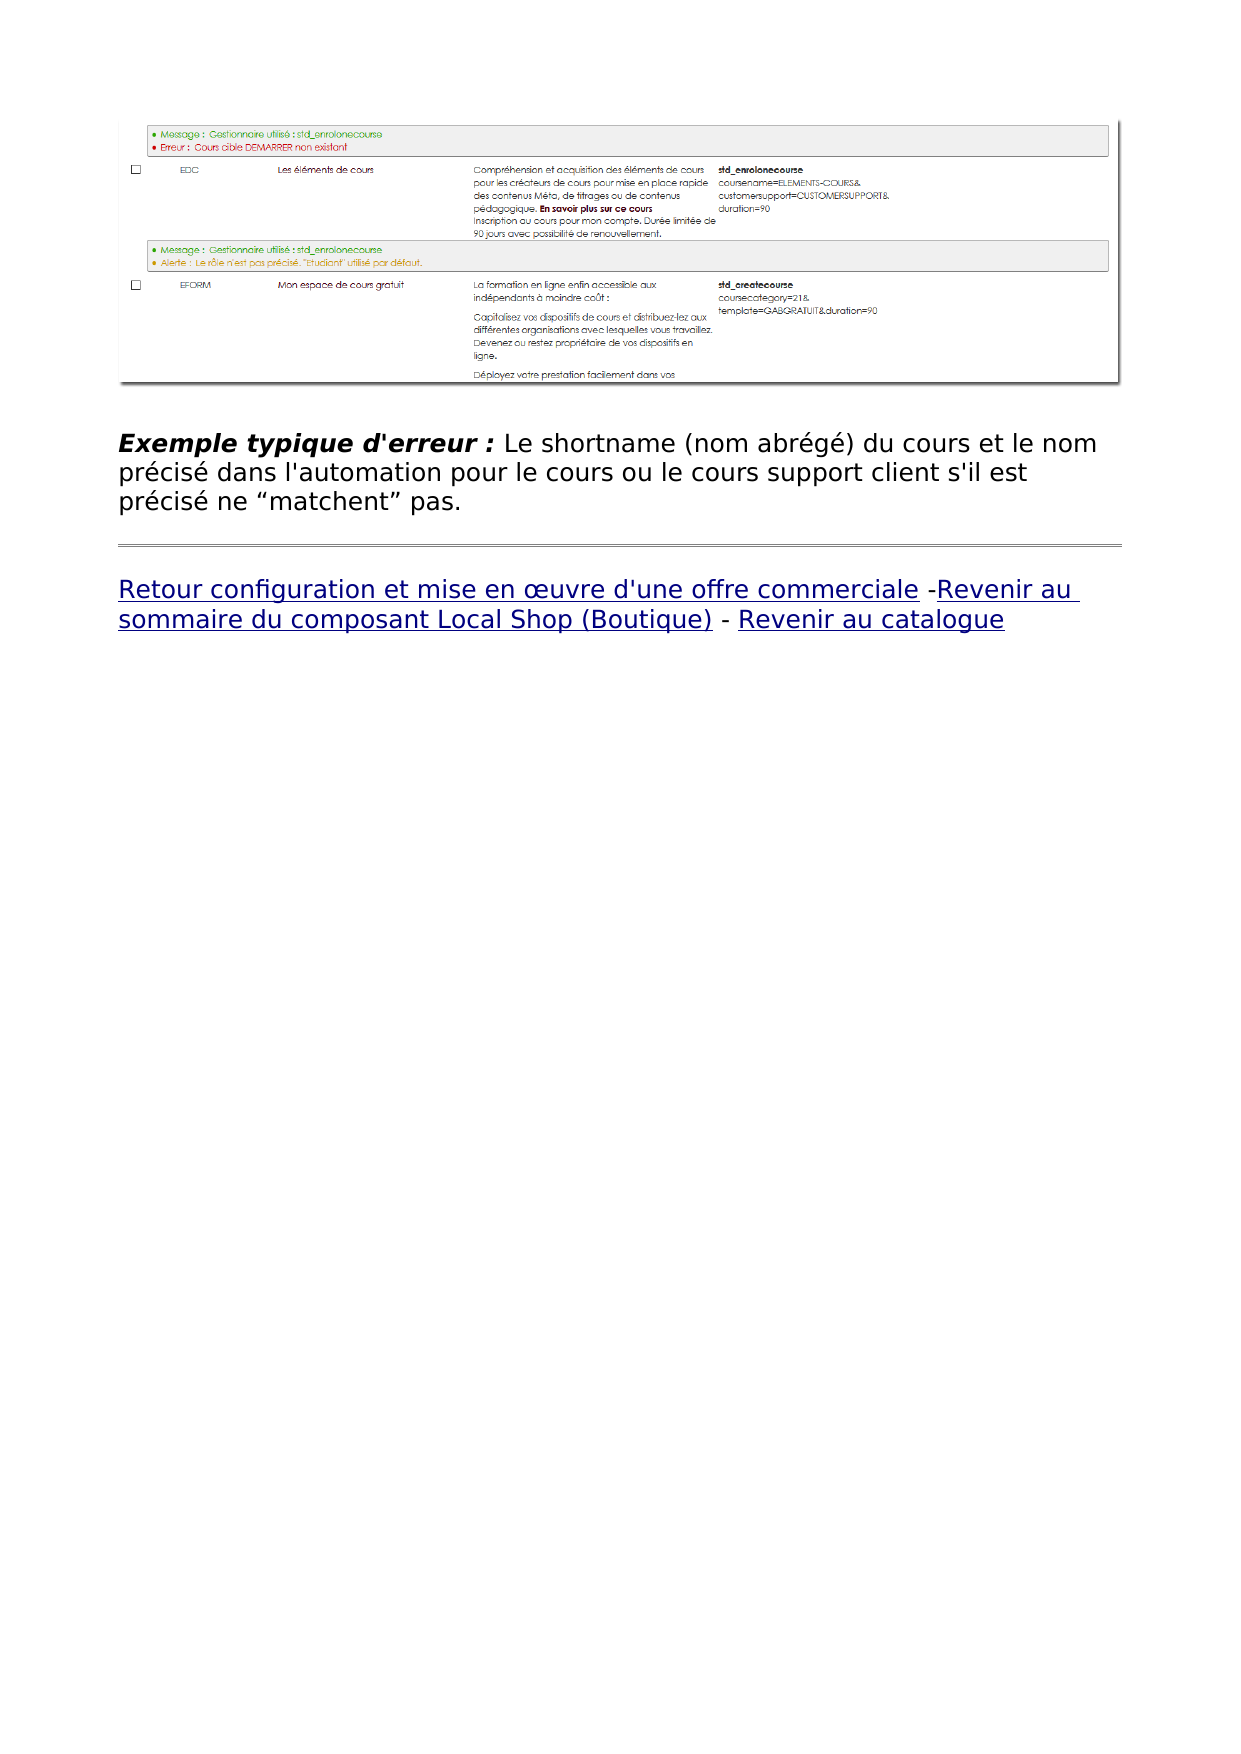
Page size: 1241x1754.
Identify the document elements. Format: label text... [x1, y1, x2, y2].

picture [118, 118, 1123, 388]
text Retour configuration et mise en œuvre d'une offre commerciale -Revenir au sommaire du composant Local Shop (Boutique) - Revenir au catalogue [118, 576, 1122, 634]
text Exemple typique d'erreur : Le shortname (nom abrégé) du cours et le nom précisé dans l'automation pour le cours ou le cours support client s'il est précisé ne “matchent” pas. [118, 429, 1122, 517]
